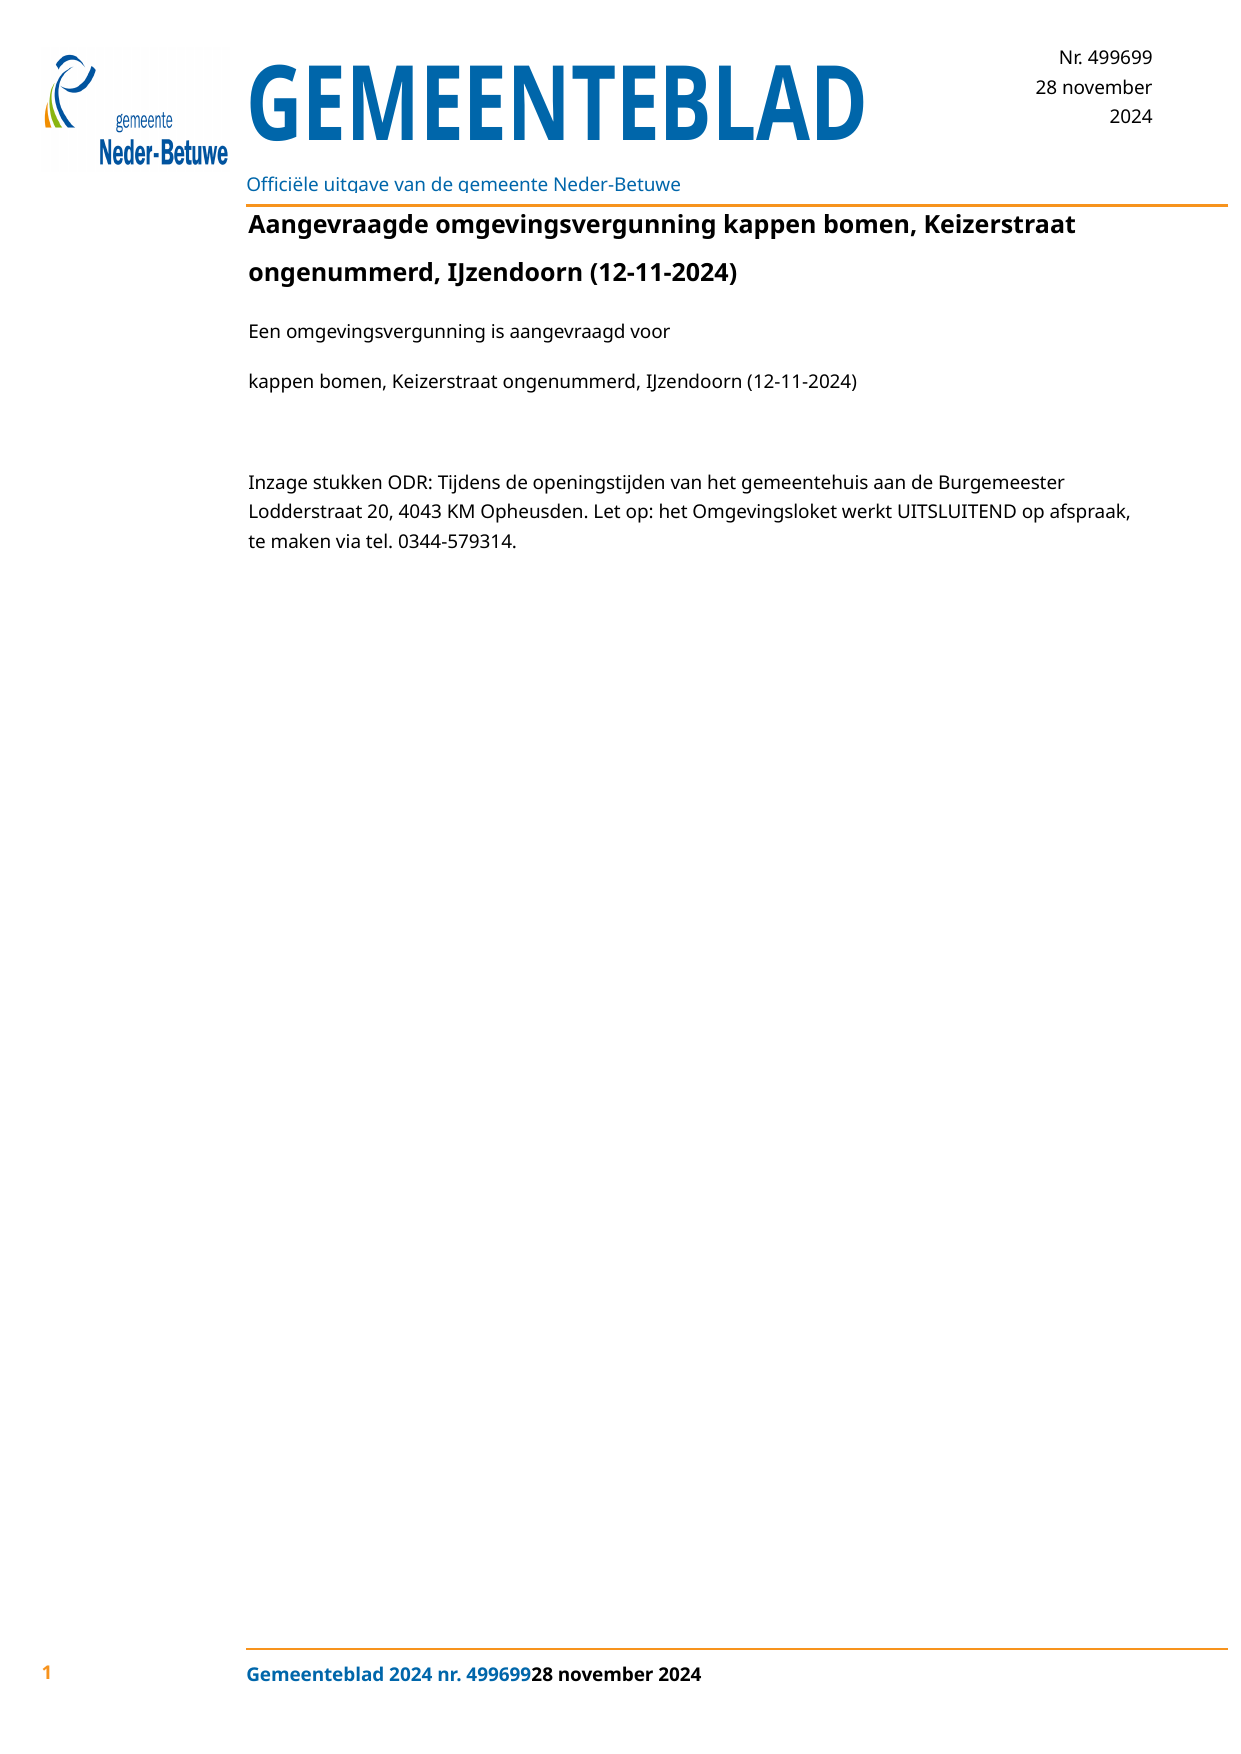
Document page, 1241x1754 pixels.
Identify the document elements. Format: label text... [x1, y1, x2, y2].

text Inzage stukken ODR: Tijdens de openingstijden van het gemeentehuis aan de Burgemeester Lodderstraat 20, 4043 KM Opheusden. Let op: het Omgevingsloket werkt UITSLUITEND op afspraak, te maken via tel. 0344-579314. [248, 469, 1152, 554]
text kappen bomen, Keizerstraat ongenummerd, IJzendoorn (12-11-2024) [248, 368, 1152, 394]
picture [41, 47, 231, 172]
text Een omgevingsvergunning is aangevraagd voor [248, 318, 1152, 344]
text Aangevraagde omgevingsvergunning kappen bomen, Keizerstraat ongenummerd, IJzendoorn (12-11-2024) [248, 207, 1152, 288]
